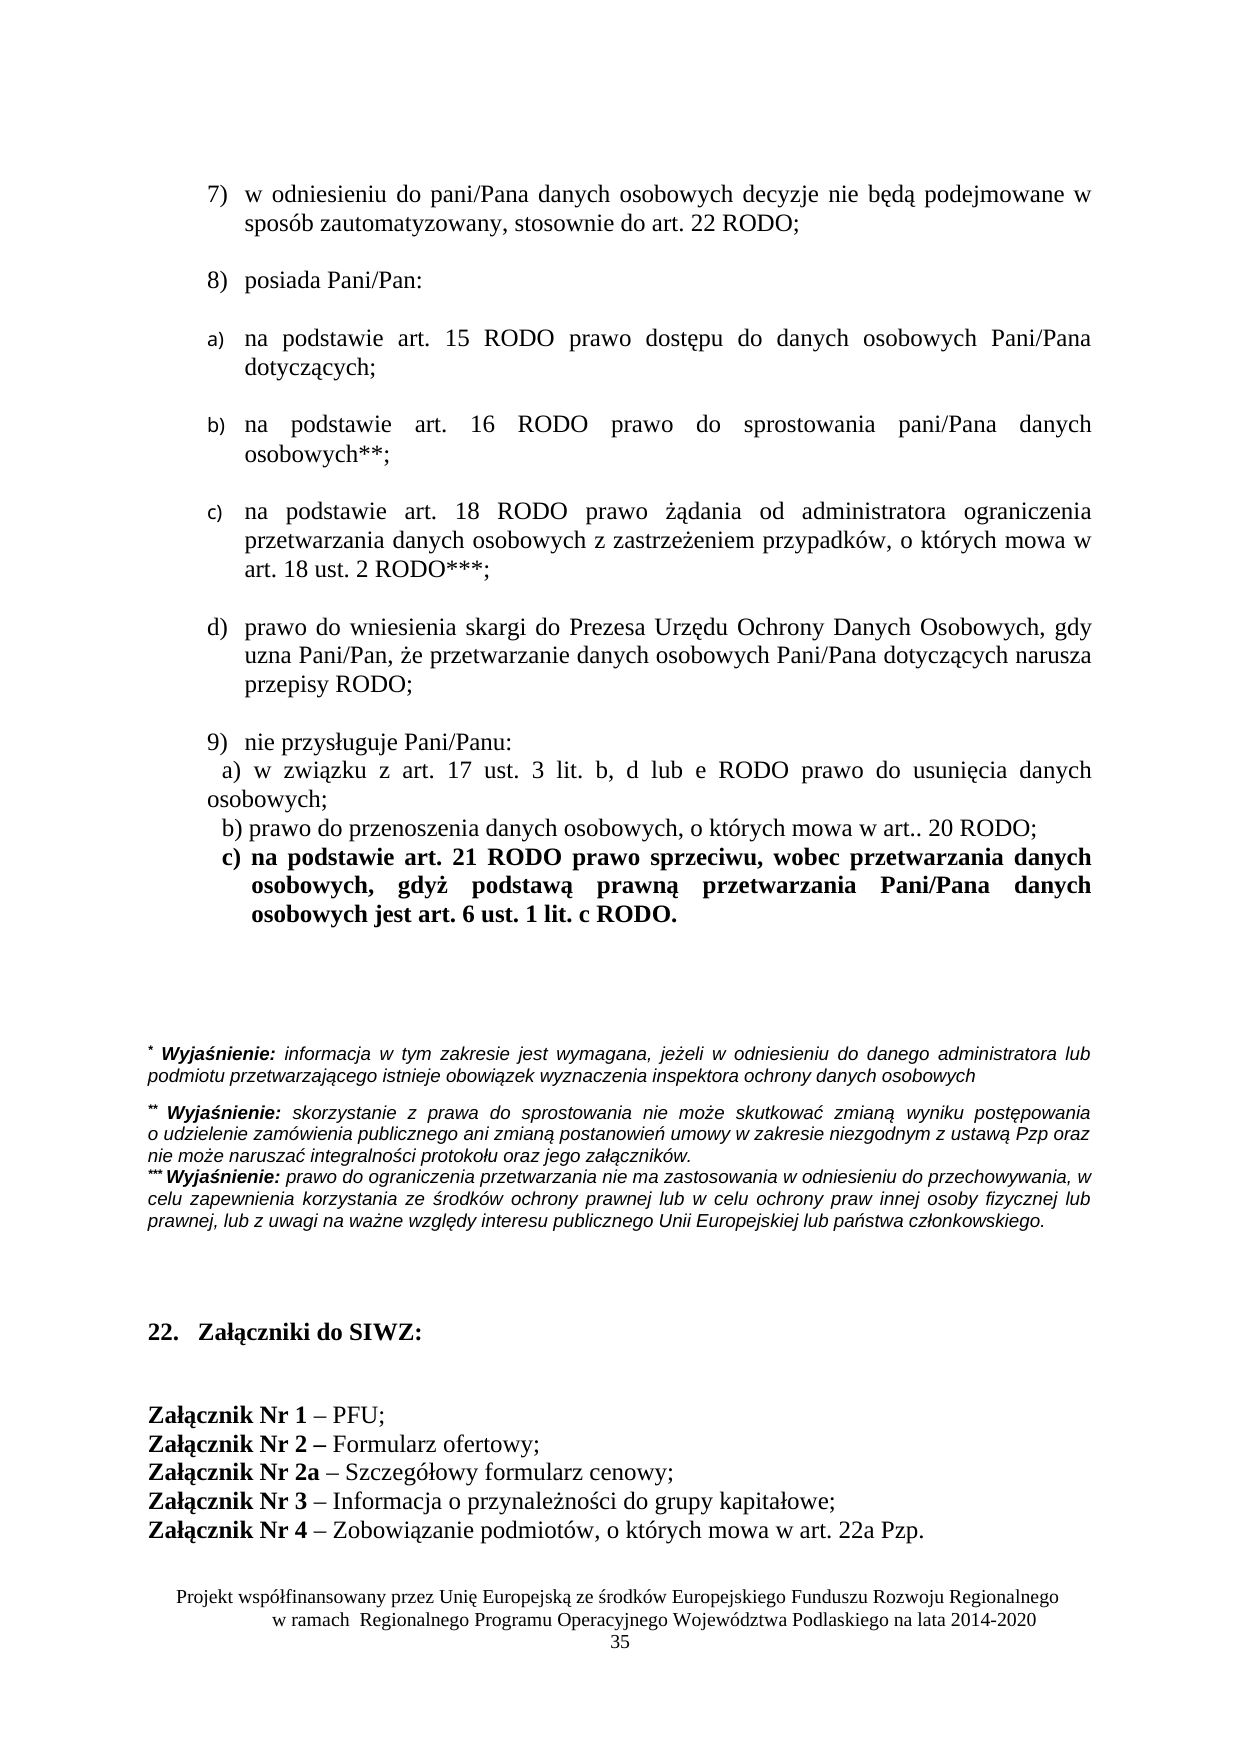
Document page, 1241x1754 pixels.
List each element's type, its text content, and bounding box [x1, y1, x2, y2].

list na podstawie art. 16 RODO prawo do sprostowania pani/Pana danych osobowych**; [207, 409, 1092, 467]
text * Wyjaśnienie: informacja w tym zakresie jest wymagana, jeżeli w odniesieniu do danego administratora lub podmiotu przetwarzającego istnieje obowiązek wyznaczenia inspektora ochrony danych osobowych [148, 1043, 1092, 1086]
text b) prawo do przenoszenia danych osobowych, o których mowa w art.. 20 RODO; [207, 813, 1092, 842]
list prawo do wniesienia skargi do Prezesa Urzędu Ochrony Danych Osobowych, gdy uzna Pani/Pan, że przetwarzanie danych osobowych Pani/Pana dotyczących narusza przepisy RODO; [207, 612, 1092, 698]
text c) na podstawie art. 21 RODO prawo sprzeciwu, wobec przetwarzania danych osobowych, gdyż podstawą prawną przetwarzania Pani/Pana danych osobowych jest art. 6 ust. 1 lit. c RODO. [222, 842, 1092, 928]
text Załącznik Nr 3 – Informacja o przynależności do grupy kapitałowe; [148, 1486, 1092, 1515]
list na podstawie art. 15 RODO prawo dostępu do danych osobowych Pani/Pana dotyczących; [207, 323, 1092, 381]
list Załączniki do SIWZ: [148, 1317, 1092, 1346]
text Załącznik Nr 2a – Szczegółowy formularz cenowy; [148, 1457, 1092, 1486]
list w odniesieniu do pani/Pana danych osobowych decyzje nie będą podejmowane w sposób zautomatyzowany, stosownie do art. 22 RODO; [207, 179, 1092, 237]
text *** Wyjaśnienie: prawo do ograniczenia przetwarzania nie ma zastosowania w odniesieniu do przechowywania, w celu zapewnienia korzystania ze środków ochrony prawnej lub w celu ochrony praw innej osoby fizycznej lub prawnej, lub z uwagi na ważne względy interesu publicznego Unii Europejskiej lub państwa członkowskiego. [148, 1166, 1092, 1231]
text Załącznik Nr 2 – Formularz ofertowy; [148, 1429, 1092, 1457]
list posiada Pani/Pan: [207, 265, 1092, 294]
text Załącznik Nr 1 – PFU; [148, 1400, 1092, 1429]
text ** Wyjaśnienie: skorzystanie z prawa do sprostowania nie może skutkować zmianą wyniku postępowania o udzielenie zamówienia publicznego ani zmianą postanowień umowy w zakresie niezgodnym z ustawą Pzp oraz nie może naruszać integralności protokołu oraz jego załączników. [148, 1102, 1092, 1166]
text Załącznik Nr 4 – Zobowiązanie podmiotów, o których mowa w art. 22a Pzp. [148, 1515, 1092, 1544]
list nie przysługuje Pani/Panu: [207, 727, 1092, 755]
list na podstawie art. 18 RODO prawo żądania od administratora ograniczenia przetwarzania danych osobowych z zastrzeżeniem przypadków, o których mowa w art. 18 ust. 2 RODO***; [207, 496, 1092, 583]
text a) w związku z art. 17 ust. 3 lit. b, d lub e RODO prawo do usunięcia danych osobowych; [207, 755, 1092, 813]
